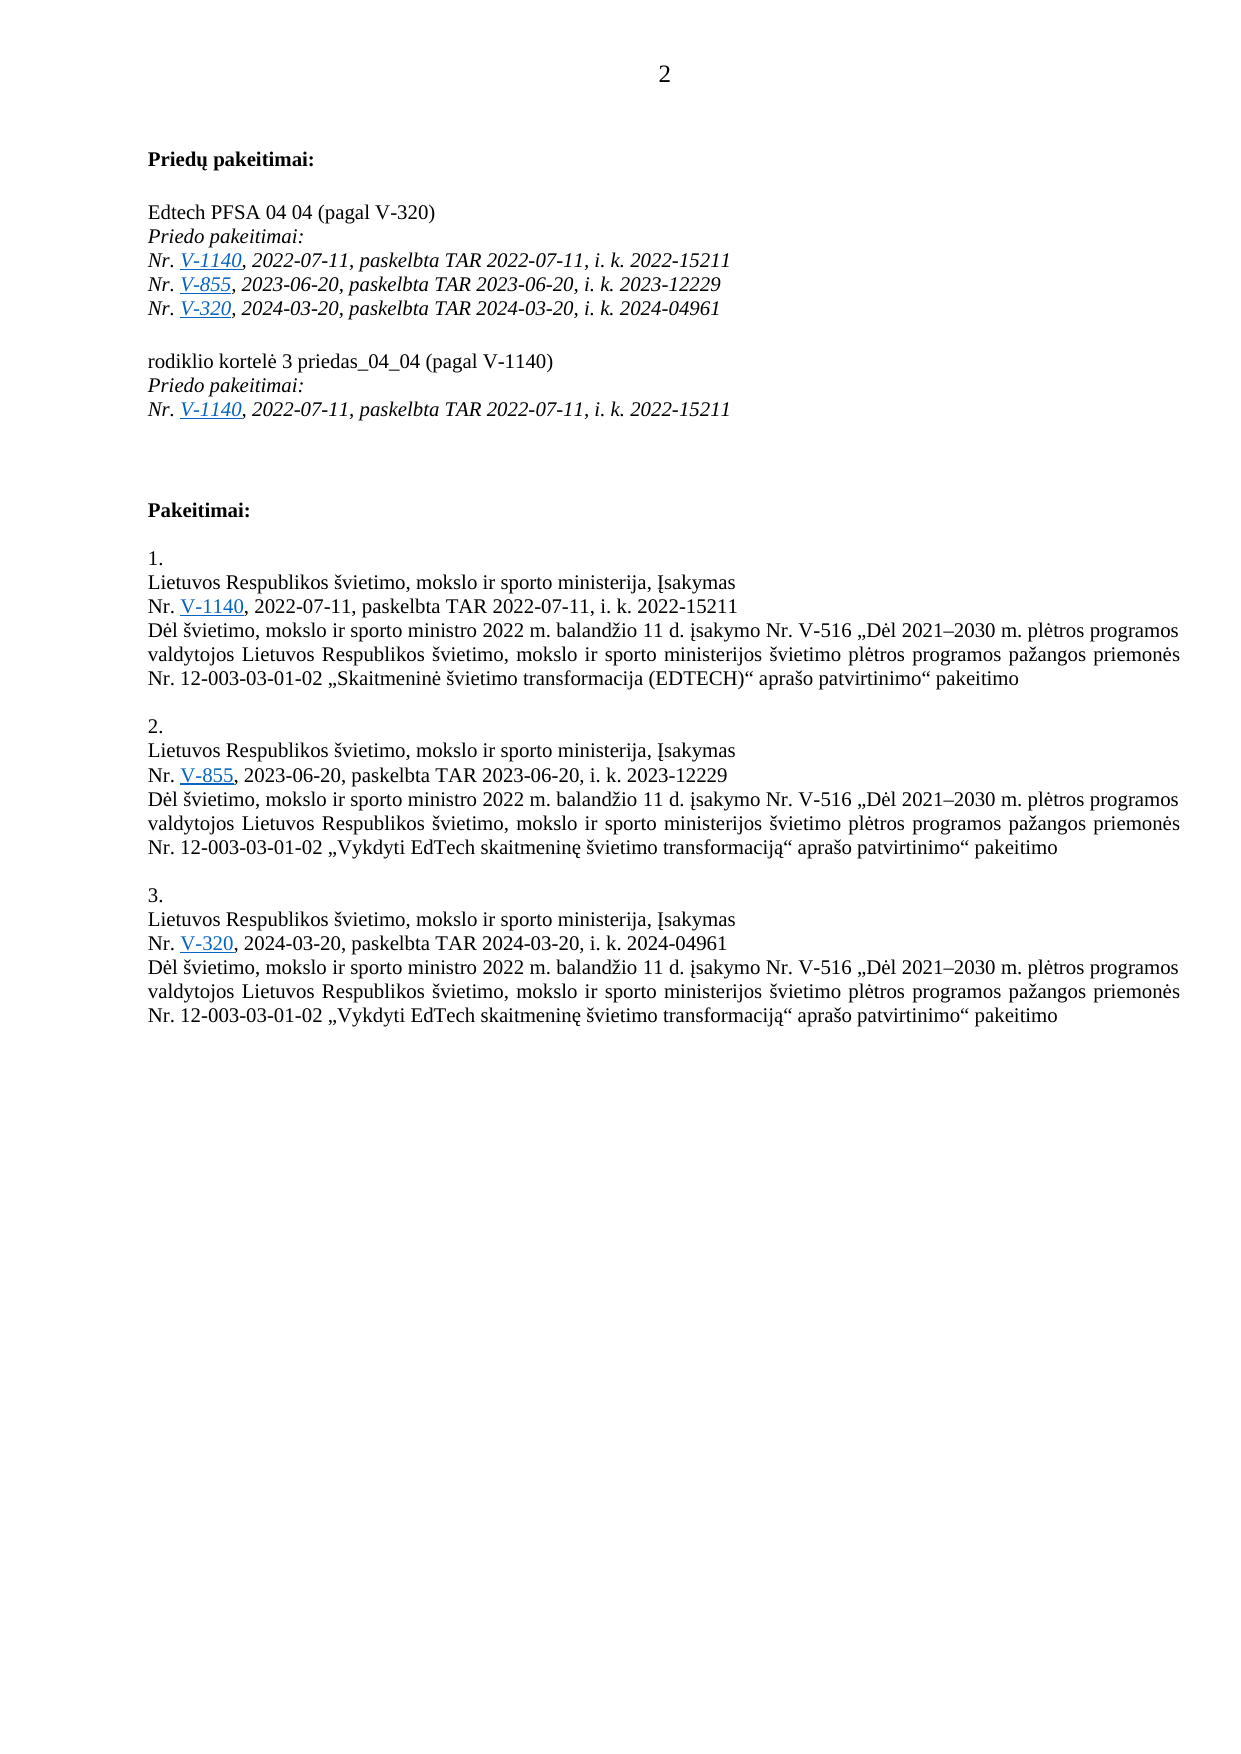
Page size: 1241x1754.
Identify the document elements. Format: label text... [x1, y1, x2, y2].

text Priedų pakeitimai: [148, 147, 1181, 171]
text Dėl švietimo, mokslo ir sporto ministro 2022 m. balandžio 11 d. įsakymo Nr. V-516 „Dėl 2021–2030 m. plėtros programos valdytojos Lietuvos Respublikos švietimo, mokslo ir sporto ministerijos švietimo plėtros programos pažangos priemonės Nr. 12-003-03-01-02 „Vykdyti EdTech skaitmeninę švietimo transformaciją“ aprašo patvirtinimo“ pakeitimo [148, 955, 1181, 1027]
text Lietuvos Respublikos švietimo, mokslo ir sporto ministerija, Įsakymas [148, 570, 1181, 594]
text Pakeitimai: [148, 498, 1181, 522]
text rodiklio kortelė 3 priedas_04_04 (pagal V-1140) [148, 349, 1181, 373]
text Nr. V-320, 2024-03-20, paskelbta TAR 2024-03-20, i. k. 2024-04961 [148, 931, 1181, 955]
text Priedo pakeitimai: [148, 373, 1181, 397]
text Nr. V-1140, 2022-07-11, paskelbta TAR 2022-07-11, i. k. 2022-15211 [148, 248, 1181, 272]
text 3. [148, 883, 1181, 907]
text Nr. V-855, 2023-06-20, paskelbta TAR 2023-06-20, i. k. 2023-12229 [148, 762, 1181, 787]
text Nr. V-1140, 2022-07-11, paskelbta TAR 2022-07-11, i. k. 2022-15211 [148, 594, 1181, 618]
text Nr. V-320, 2024-03-20, paskelbta TAR 2024-03-20, i. k. 2024-04961 [148, 296, 1181, 320]
text Lietuvos Respublikos švietimo, mokslo ir sporto ministerija, Įsakymas [148, 738, 1181, 762]
text Edtech PFSA 04 04 (pagal V-320) [148, 200, 1181, 224]
text Dėl švietimo, mokslo ir sporto ministro 2022 m. balandžio 11 d. įsakymo Nr. V-516 „Dėl 2021–2030 m. plėtros programos valdytojos Lietuvos Respublikos švietimo, mokslo ir sporto ministerijos švietimo plėtros programos pažangos priemonės Nr. 12-003-03-01-02 „Vykdyti EdTech skaitmeninę švietimo transformaciją“ aprašo patvirtinimo“ pakeitimo [148, 787, 1181, 859]
text Priedo pakeitimai: [148, 224, 1181, 248]
text 2. [148, 714, 1181, 738]
text Nr. V-855, 2023-06-20, paskelbta TAR 2023-06-20, i. k. 2023-12229 [148, 272, 1181, 296]
text Dėl švietimo, mokslo ir sporto ministro 2022 m. balandžio 11 d. įsakymo Nr. V-516 „Dėl 2021–2030 m. plėtros programos valdytojos Lietuvos Respublikos švietimo, mokslo ir sporto ministerijos švietimo plėtros programos pažangos priemonės Nr. 12-003-03-01-02 „Skaitmeninė švietimo transformacija (EDTECH)“ aprašo patvirtinimo“ pakeitimo [148, 618, 1181, 690]
text Lietuvos Respublikos švietimo, mokslo ir sporto ministerija, Įsakymas [148, 907, 1181, 931]
text 1. [148, 546, 1181, 570]
text Nr. V-1140, 2022-07-11, paskelbta TAR 2022-07-11, i. k. 2022-15211 [148, 397, 1181, 421]
